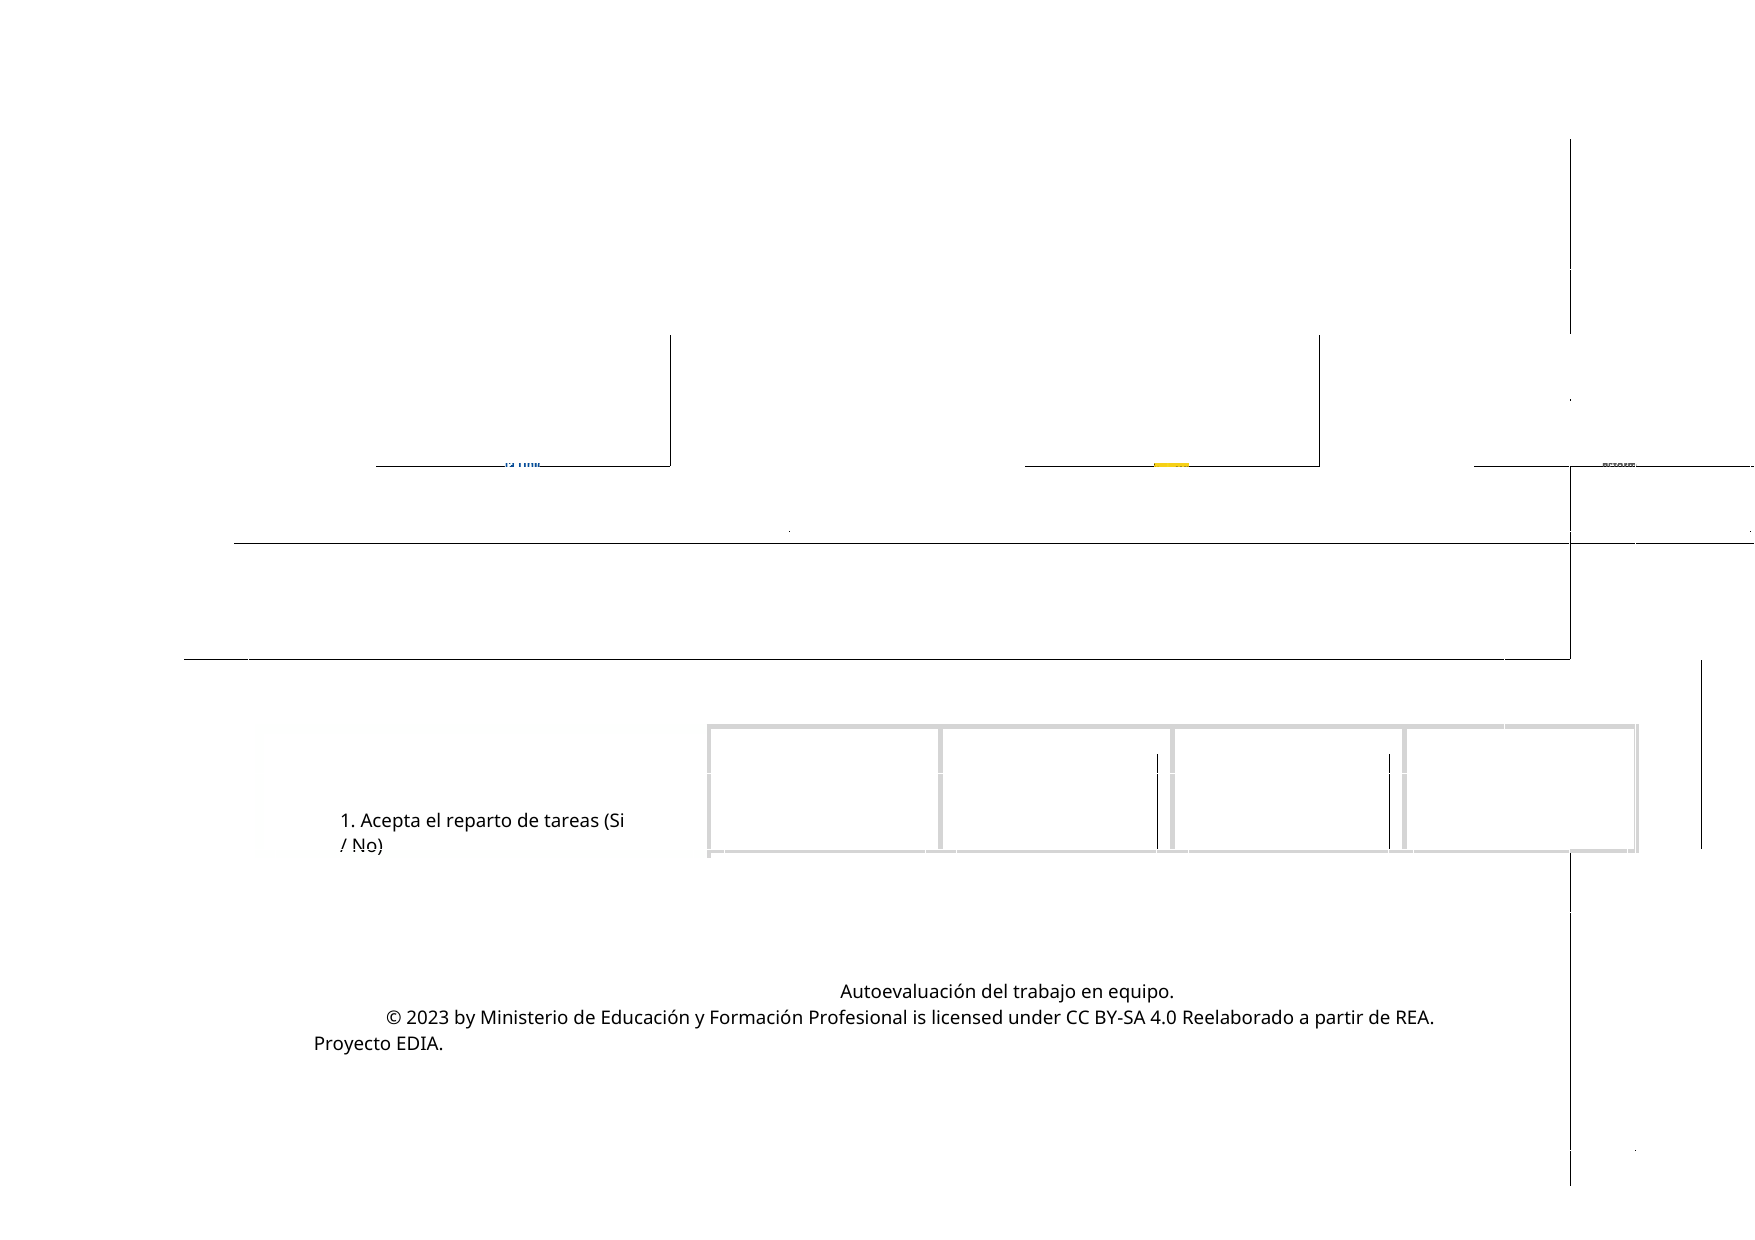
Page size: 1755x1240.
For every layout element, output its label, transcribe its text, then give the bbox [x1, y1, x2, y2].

table_cell [1407, 729, 1504, 773]
table_cell [943, 729, 1170, 773]
table_cell [711, 774, 724, 849]
table_cell [1189, 774, 1388, 849]
table_cell [725, 754, 925, 773]
table_cell [926, 774, 938, 849]
table_cell [1407, 774, 1413, 849]
table_cell [694, 774, 707, 849]
table_cell [1175, 774, 1188, 849]
table_cell [1189, 754, 1388, 773]
table_cell [264, 774, 275, 849]
table_cell [957, 774, 1156, 849]
table_cell [1414, 754, 1627, 849]
table_cell [1414, 754, 1504, 773]
table_cell [1505, 729, 1634, 849]
table_cell [957, 754, 1156, 773]
table_cell [711, 729, 938, 773]
table_cell [1175, 729, 1402, 773]
table_cell [264, 734, 707, 773]
table_cell [725, 774, 925, 849]
table_cell 1. Acepta el reparto de tareas (Si / No) [276, 774, 693, 849]
table_cell [1390, 774, 1402, 849]
table_cell [943, 774, 956, 849]
table_cell [1158, 774, 1170, 849]
